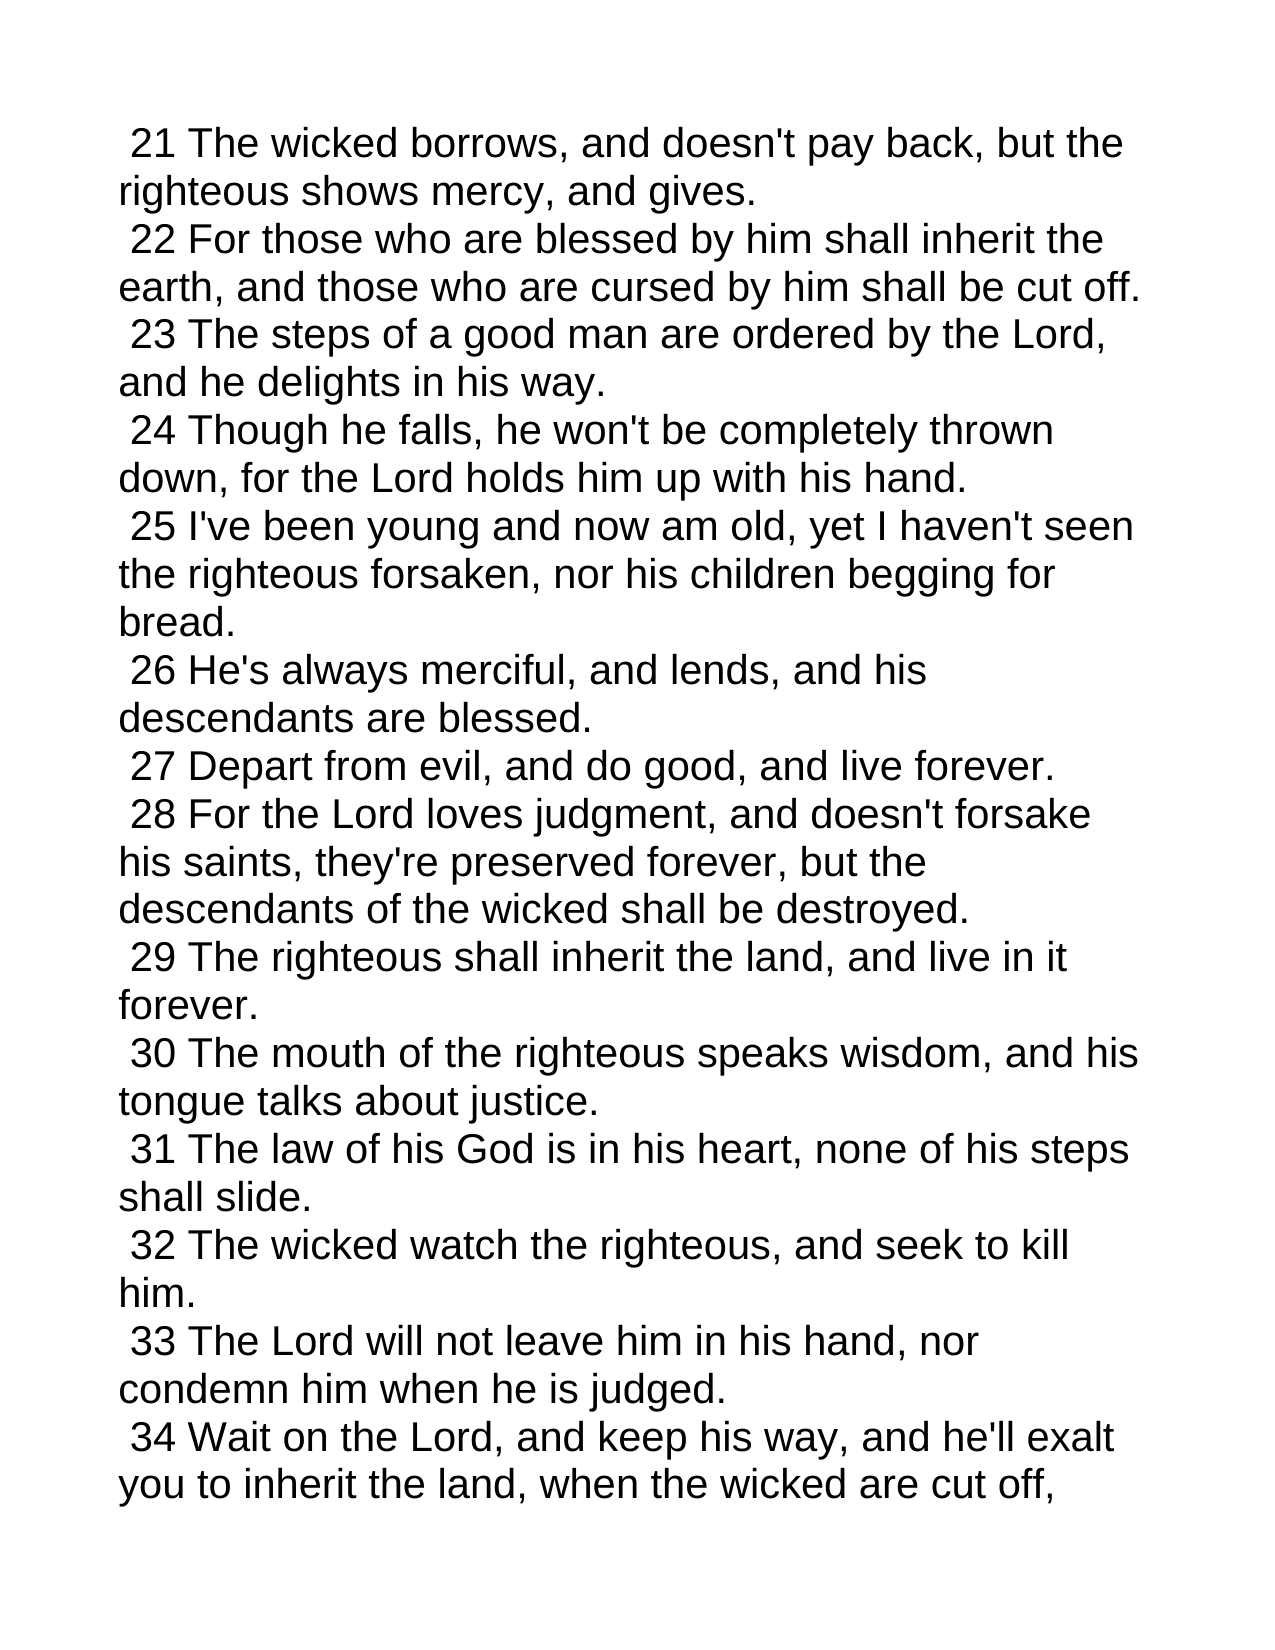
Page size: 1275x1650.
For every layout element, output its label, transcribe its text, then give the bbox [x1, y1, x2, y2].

text 28 For the Lord loves judgment, and doesn't forsake his saints, they're preserved forever, but the descendants of the wicked shall be destroyed. [118, 789, 1157, 933]
text 21 The wicked borrows, and doesn't pay back, but the righteous shows mercy, and gives. [118, 118, 1157, 214]
text 33 The Lord will not leave him in his hand, nor condemn him when he is judged. [118, 1316, 1157, 1412]
text 26 He's always merciful, and lends, and his descendants are blessed. [118, 645, 1157, 741]
text 23 The steps of a good man are ordered by the Lord, and he delights in his way. [118, 310, 1157, 406]
text 34 Wait on the Lord, and keep his way, and he'll exalt you to inherit the land, when the wicked are cut off, [118, 1412, 1157, 1508]
text 24 Though he falls, he won't be completely thrown down, for the Lord holds him up with his hand. [118, 406, 1157, 501]
text 22 For those who are blessed by him shall inherit the earth, and those who are cursed by him shall be cut off. [118, 214, 1157, 310]
text 25 I've been young and now am old, yet I haven't seen the righteous forsaken, nor his children begging for bread. [118, 501, 1157, 645]
text 32 The wicked watch the righteous, and seek to kill him. [118, 1220, 1157, 1316]
text 31 The law of his God is in his heart, none of his steps shall slide. [118, 1124, 1157, 1220]
text 27 Depart from evil, and do good, and live forever. [118, 741, 1157, 789]
text 30 The mouth of the righteous speaks wisdom, and his tongue talks about justice. [118, 1028, 1157, 1124]
text 29 The righteous shall inherit the land, and live in it forever. [118, 933, 1157, 1028]
